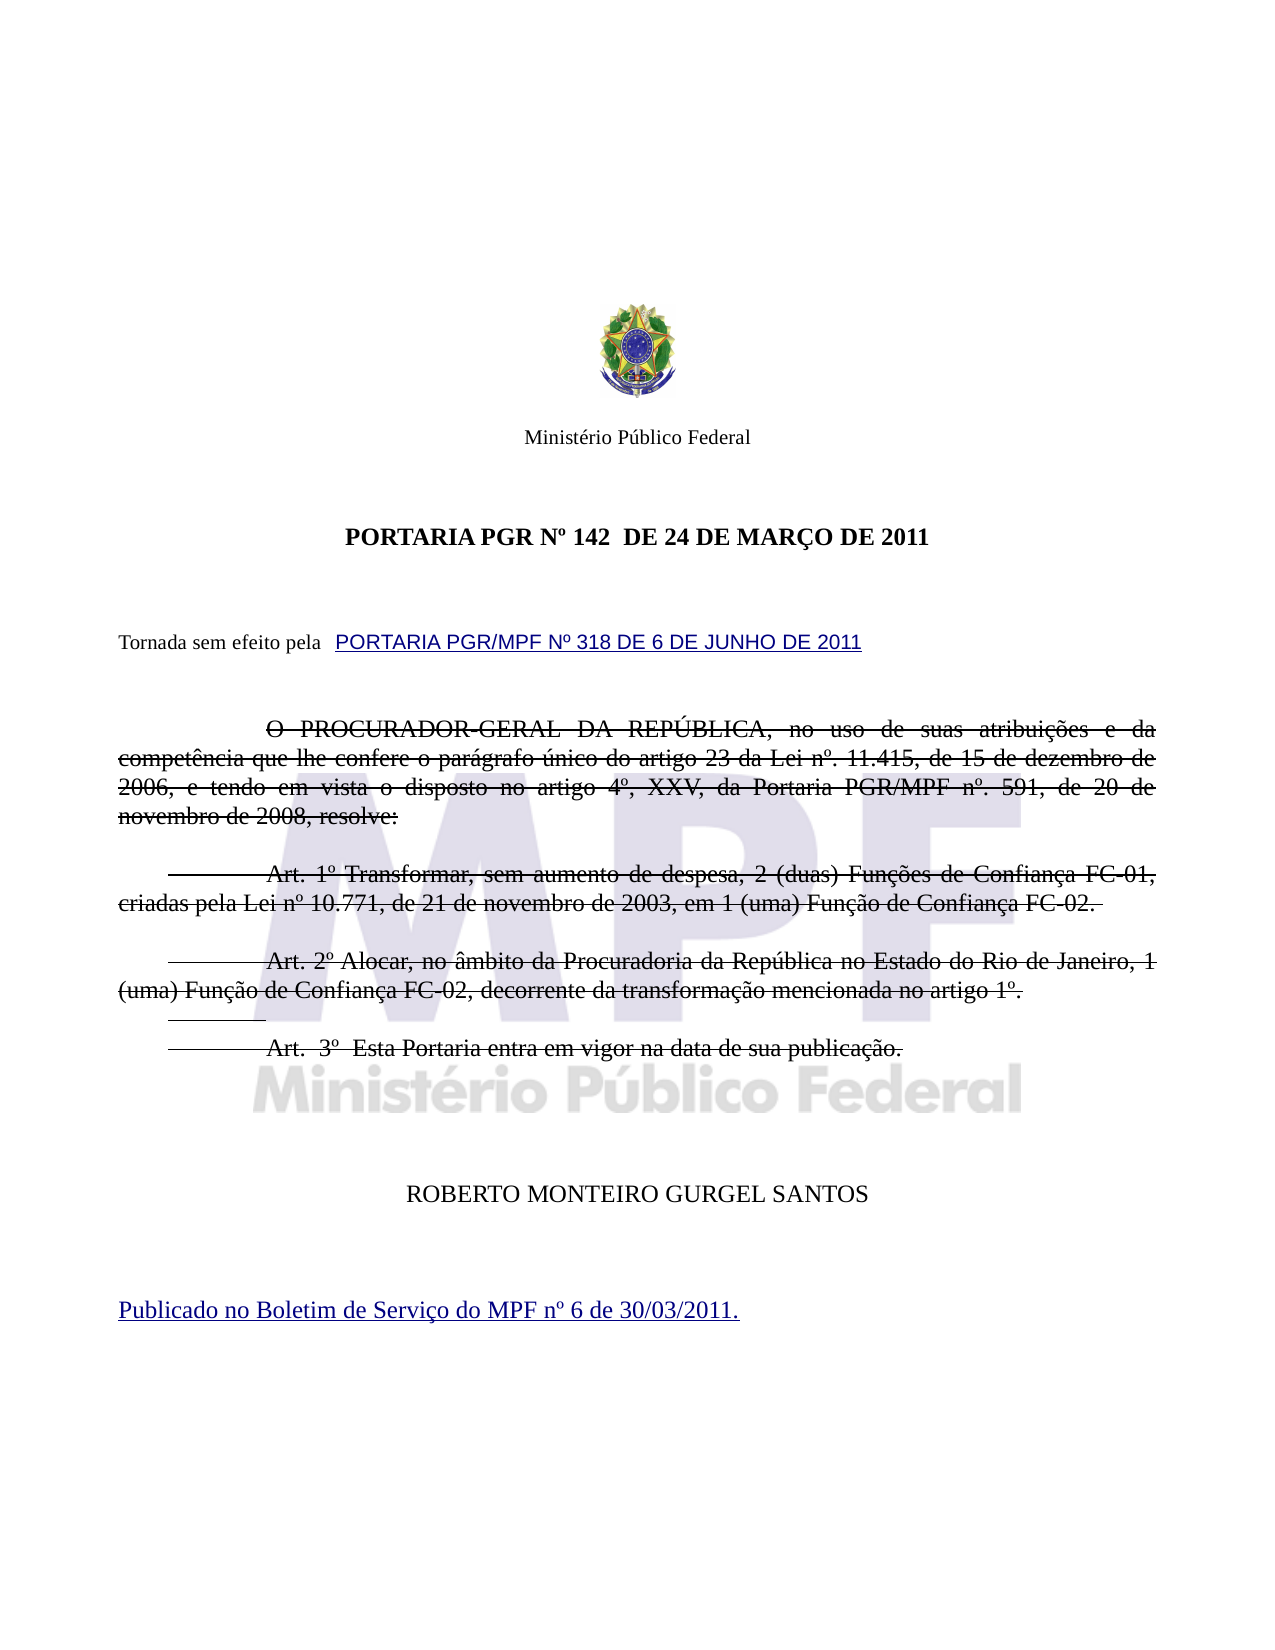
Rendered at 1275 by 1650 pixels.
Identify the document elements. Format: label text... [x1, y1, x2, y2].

text Tornada sem efeito pela PORTARIA PGR/MPF Nº 318 DE 6 DE JUNHO DE 2011 [118, 626, 1157, 655]
text ROBERTO MONTEIRO GURGEL SANTOS [118, 1178, 1157, 1207]
title PORTARIA PGR Nº 142 DE 24 DE MARÇO DE 2011 [118, 522, 1157, 551]
text O PROCURADOR-GERAL DA REPÚBLICA, no uso de suas atribuições e da competência que lhe confere o parágrafo único do artigo 23 da Lei nº. 11.415, de 15 de dezembro de 2006, e tendo em vista o disposto no artigo 4º, XXV, da Portaria PGR/MPF nº. 591, de 20 de novembro de 2008, resolve: [118, 713, 1157, 830]
text Ministério Público Federal [118, 425, 1157, 449]
picture [253, 917, 1022, 946]
text Art. 2º Alocar, no âmbito da Procuradoria da República no Estado do Rio de Janeiro, 1 (uma) Função de Confiança FC-02, decorrente da transformação mencionada no artigo 1º. [118, 946, 1157, 1004]
picture [253, 1004, 1022, 1033]
text Publicado no Boletim de Serviço do MPF nº 6 de 30/03/2011. [118, 1295, 1157, 1324]
picture [253, 830, 1022, 859]
picture [253, 1062, 1022, 1113]
text Art. 3º Esta Portaria entra em vigor na data de sua publicação. [118, 1033, 1157, 1062]
text Art. 1º Transformar, sem aumento de despesa, 2 (duas) Funções de Confiança FC-01, criadas pela Lei nº 10.771, de 21 de novembro de 2003, em 1 (uma) Função de Confiança FC-02. [118, 859, 1157, 917]
